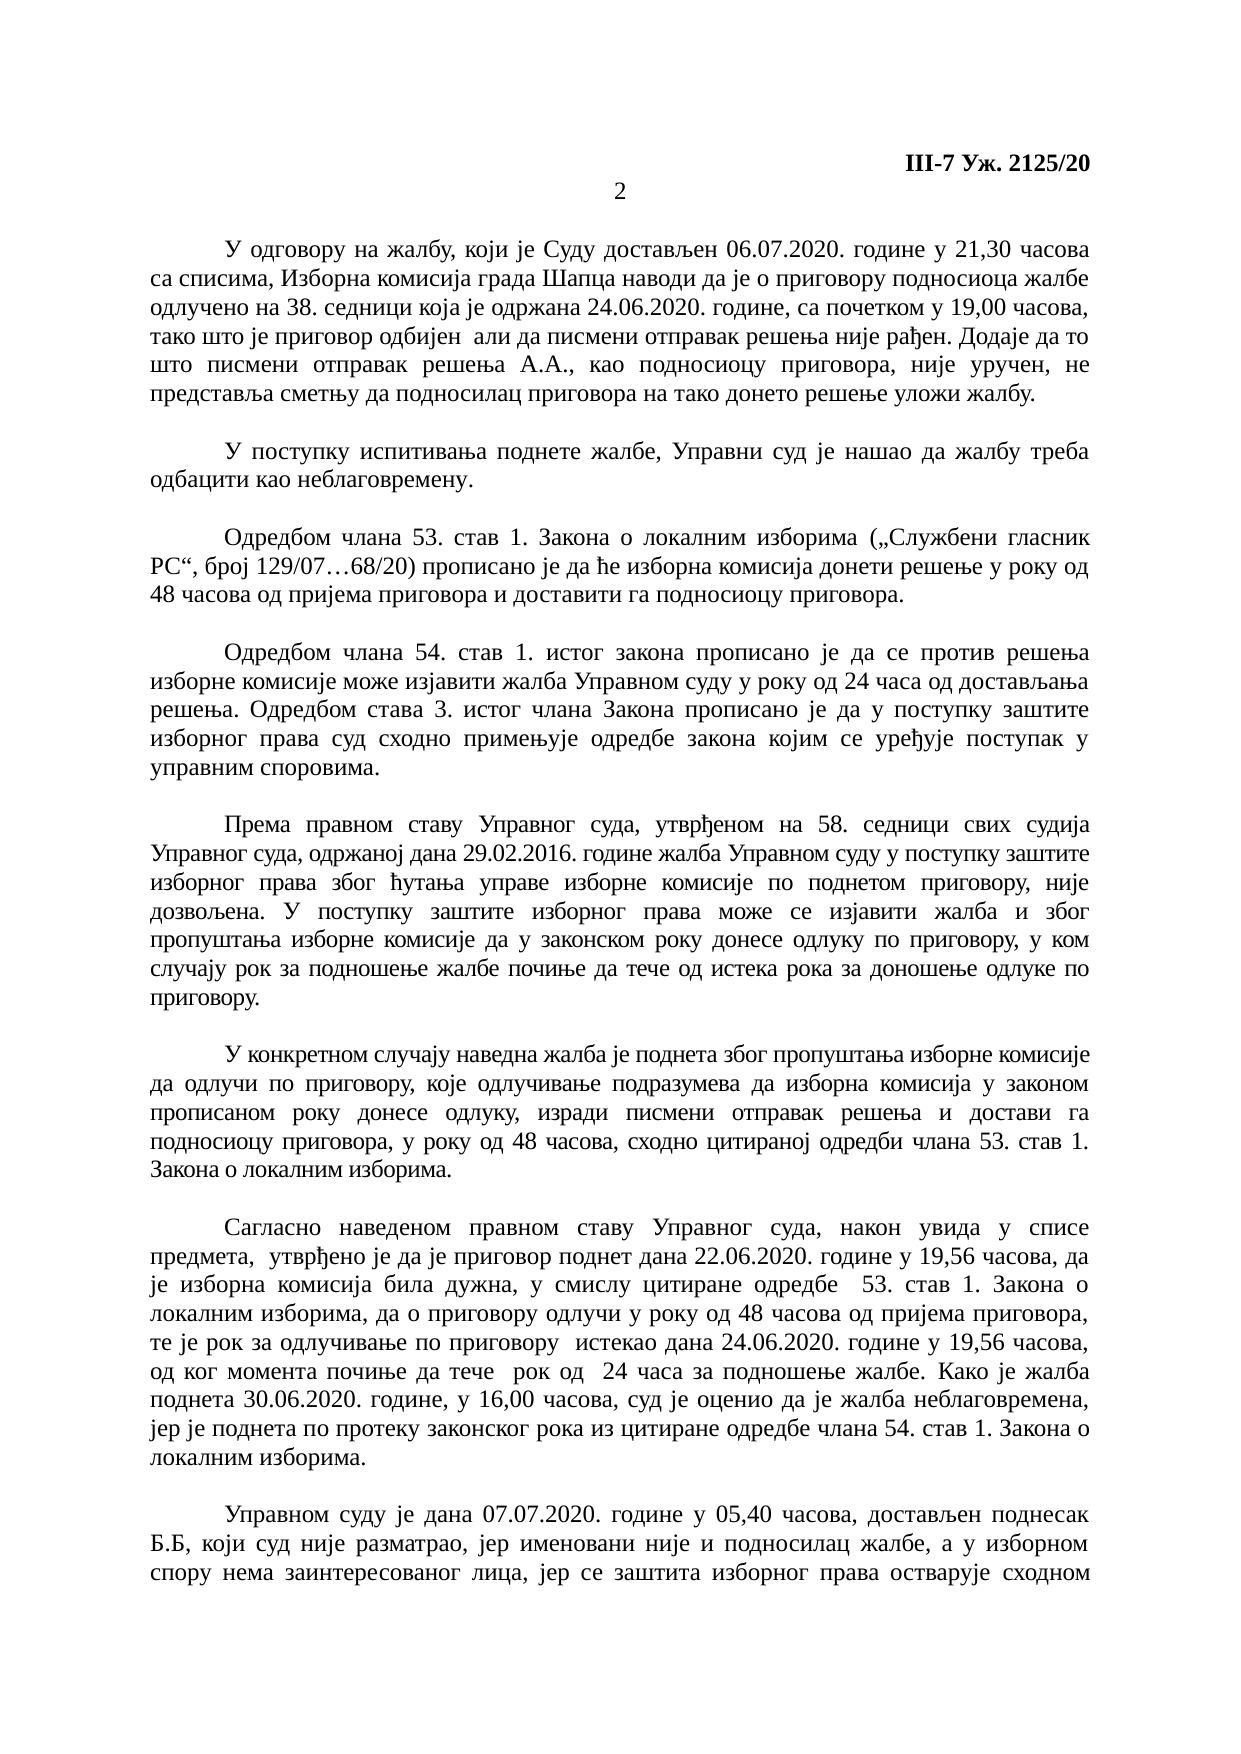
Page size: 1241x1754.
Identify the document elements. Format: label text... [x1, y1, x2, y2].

text Сагласно наведеном правном ставу Управног суда, након увида у списе предмета, утврђено је да је приговор поднет дана 22.06.2020. године у 19,56 часова, да је изборна комисија била дужна, у смислу цитиране одредбе 53. став 1. Закона о локалним изборима, да о приговору одлучи у року од 48 часова од пријема приговора, те је рок за одлучивање по приговору истекао дана 24.06.2020. године у 19,56 часова, од ког момента почиње да тече рок од 24 часа за подношење жалбе. Како је жалба поднета 30.06.2020. године, у 16,00 часова, суд је оценио да је жалба неблаговремена, јер је поднета по протеку законског рока из цитиране одредбе члана 54. став 1. Закона о локалним изборима. [150, 1212, 1090, 1471]
text У одговору на жалбу, који је Суду достављен 06.07.2020. године у 21,30 часова са списима, Изборна комисија града Шапца наводи да је о приговору подносиоца жалбе одлучено на 38. седници која је одржана 24.06.2020. године, са почетком у 19,00 часова, тако што је приговор одбијен али да писмени отправак решења није рађен. Додаје да то што писмени отправак решења А.А., као подносиоцу приговора, није уручен, не представља сметњу да подносилац приговора на тако донето решење уложи жалбу. [150, 234, 1090, 407]
text Према правном ставу Управног суда, утврђеном на 58. седници свих судија Управног суда, одржаној дана 29.02.2016. године жалба Управном суду у поступку заштите изборног права због ћутања управе изборне комисије по поднетом приговору, није дозвољена. У поступку заштите изборног права може се изјавити жалба и због пропуштања изборне комисије да у законском року донесе одлуку по приговору, у ком случају рок за подношење жалбе почиње да тече од истека рока за доношење одлуке по приговору. [150, 809, 1090, 1011]
text Одредбом члана 54. став 1. истог закона прописано је да се против решења изборне комисије може изјавити жалба Управном суду у року од 24 часа од достављања решења. Одредбом става 3. истог члана Закона прописано је да у поступку заштите изборног права суд сходно примењује одредбе закона којим се уређује поступак у управним споровима. [150, 637, 1090, 781]
text Одредбом члана 53. став 1. Закона о локалним изборима („Службени гласник РС“, број 129/07…68/20) прописано је да ће изборна комисија донети решење у року од 48 часова од пријема приговора и доставити га подносиоцу приговора. [150, 522, 1090, 608]
text У поступку испитивања поднете жалбе, Управни суд је нашао да жалбу треба одбацити као неблаговремену. [150, 436, 1090, 493]
text У конкретном случају наведна жалба је поднета због пропуштања изборне комисије да одлучи по приговору, које одлучивање подразумева да изборна комисија у законом прописаном року донесе одлуку, изради писмени отправак решења и достави га подносиоцу приговора, у року од 48 часова, сходно цитираној одредби члана 53. став 1. Закона о локалним изборима. [150, 1039, 1090, 1183]
text Управном суду је дана 07.07.2020. године у 05,40 часова, достављен поднесак Б.Б, који суд није разматрао, јер именовани није и подносилац жалбе, а у изборном спору нема заинтересованог лица, јер се заштита изборног права остварује сходном [150, 1499, 1090, 1586]
